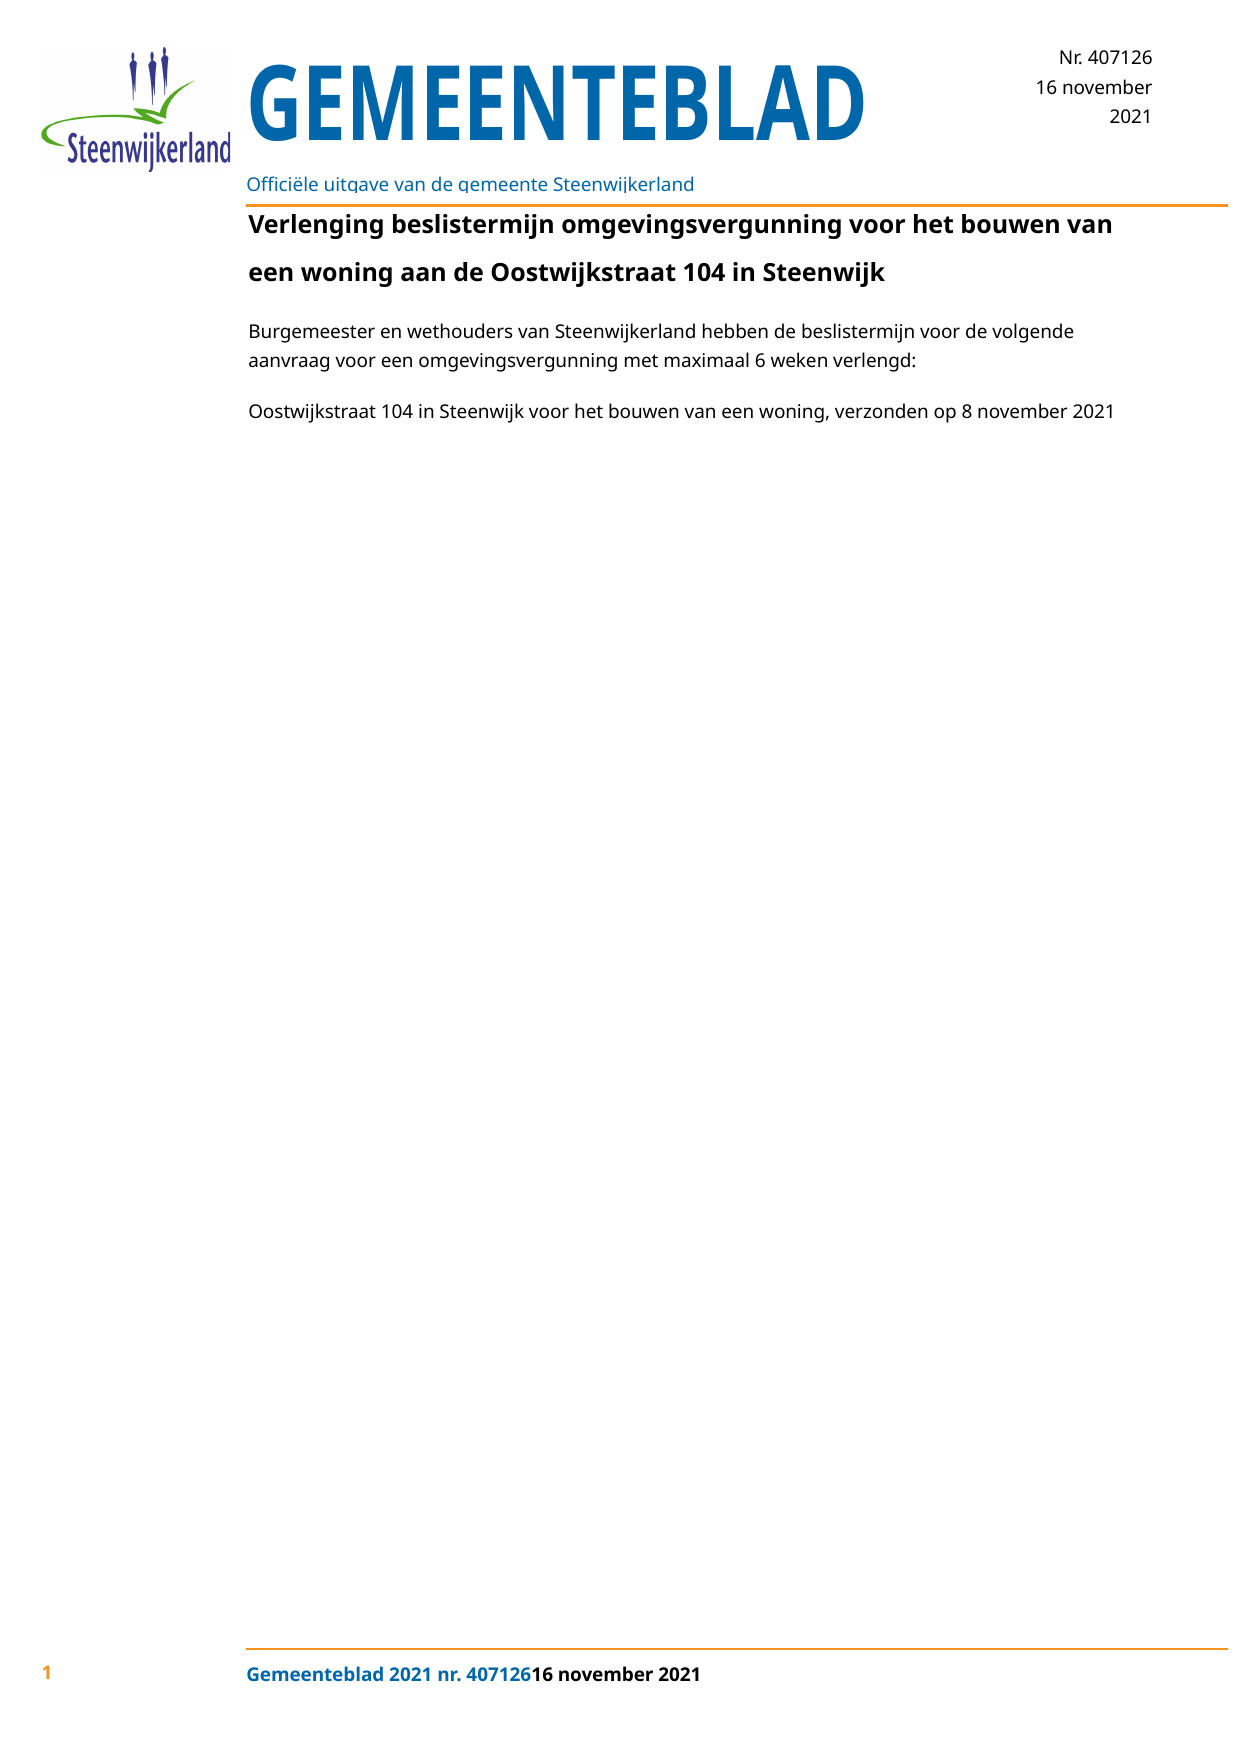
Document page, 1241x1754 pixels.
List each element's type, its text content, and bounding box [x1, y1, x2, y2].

text Burgemeester en wethouders van Steenwijkerland hebben de beslistermijn voor de volgende aanvraag voor een omgevingsvergunning met maximaal 6 weken verlengd: [248, 318, 1152, 373]
text Verlenging beslistermijn omgevingsvergunning voor het bouwen van een woning aan de Oostwijkstraat 104 in Steenwijk [248, 207, 1152, 288]
text Oostwijkstraat 104 in Steenwijk voor het bouwen van een woning, verzonden op 8 november 2021 [248, 398, 1152, 424]
picture [41, 47, 231, 172]
